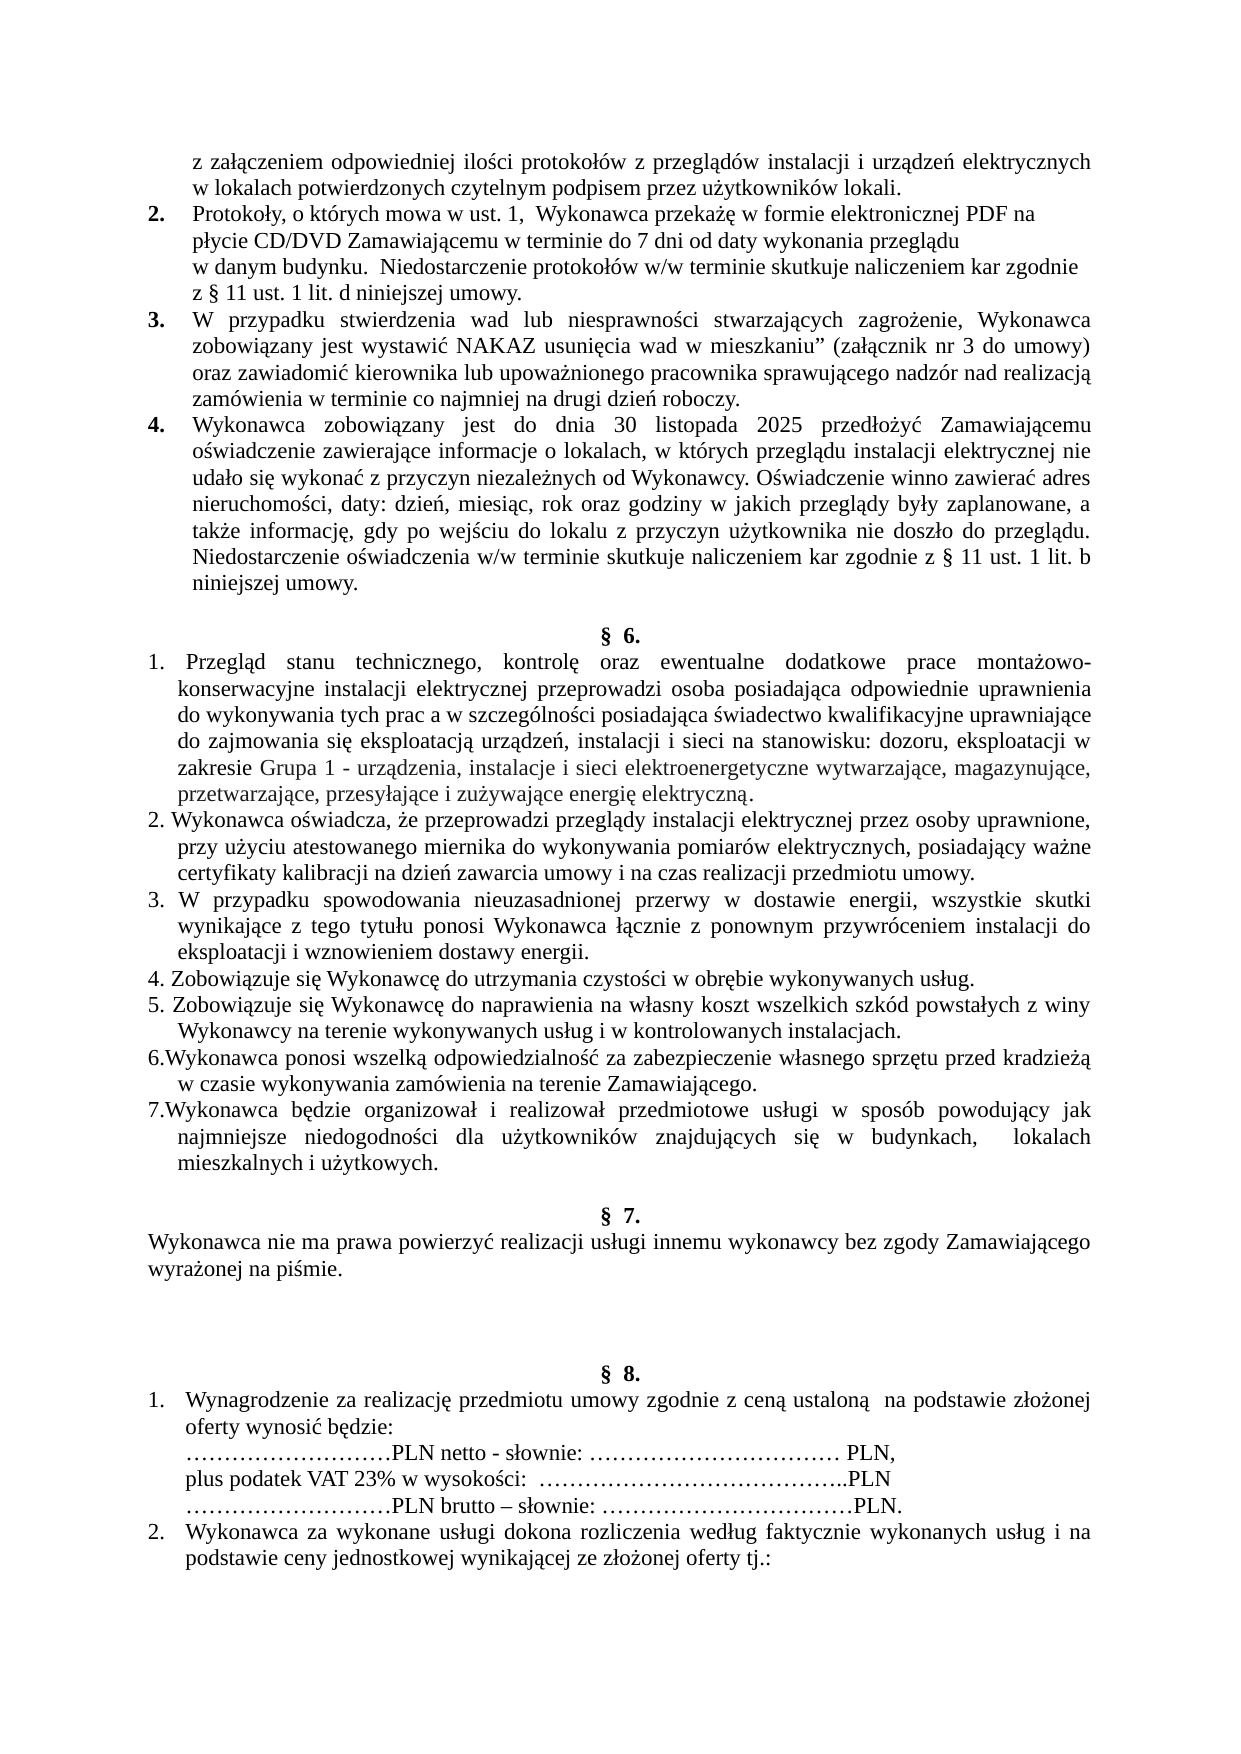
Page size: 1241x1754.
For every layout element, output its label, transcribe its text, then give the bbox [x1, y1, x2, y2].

text plus podatek VAT 23% w wysokości: …………………………………..PLN [185, 1465, 1092, 1492]
text 1. Przegląd stanu technicznego, kontrolę oraz ewentualne dodatkowe prace montażowo-konserwacyjne instalacji elektrycznej przeprowadzi osoba posiadająca odpowiednie uprawnienia do wykonywania tych prac a w szczególności posiadająca świadectwo kwalifikacyjne uprawniające do zajmowania się eksploatacją urządzeń, instalacji i sieci na stanowisku: dozoru, eksploatacji w zakresie Grupa 1 - urządzenia, instalacje i sieci elektroenergetyczne wytwarzające, magazynujące, przetwarzające, przesyłające i zużywające energię elektryczną. [148, 648, 1092, 807]
list Protokoły, o których mowa w ust. 1, Wykonawca przekażę w formie elektronicznej PDF na płycie CD/DVD Zamawiającemu w terminie do 7 dni od daty wykonania przeglądu w danym budynku. Niedostarczenie protokołów w/w terminie skutkuje naliczeniem kar zgodnie z § 11 ust. 1 lit. d niniejszej umowy. [148, 200, 1092, 306]
list Wynagrodzenie za realizację przedmiotu umowy zgodnie z ceną ustaloną na podstawie złożonej oferty wynosić będzie: [148, 1386, 1092, 1439]
list W przypadku stwierdzenia wad lub niesprawności stwarzających zagrożenie, Wykonawca zobowiązany jest wystawić NAKAZ usunięcia wad w mieszkaniu” (załącznik nr 3 do umowy) oraz zawiadomić kierownika lub upoważnionego pracownika sprawującego nadzór nad realizacją zamówienia w terminie co najmniej na drugi dzień roboczy. [148, 306, 1092, 411]
list z załączeniem odpowiedniej ilości protokołów z przeglądów instalacji i urządzeń elektrycznych w lokalach potwierdzonych czytelnym podpisem przez użytkowników lokali. [148, 148, 1092, 200]
text § 7. [148, 1176, 1092, 1228]
list Wykonawca zobowiązany jest do dnia 30 listopada 2025 przedłożyć Zamawiającemu oświadczenie zawierające informacje o lokalach, w których przeglądu instalacji elektrycznej nie udało się wykonać z przyczyn niezależnych od Wykonawcy. Oświadczenie winno zawierać adres nieruchomości, daty: dzień, miesiąc, rok oraz godziny w jakich przeglądy były zaplanowane, a także informację, gdy po wejściu do lokalu z przyczyn użytkownika nie doszło do przeglądu. Niedostarczenie oświadczenia w/w terminie skutkuje naliczeniem kar zgodnie z § 11 ust. 1 lit. b niniejszej umowy. [148, 411, 1092, 596]
list Wykonawca za wykonane usługi dokona rozliczenia według faktycznie wykonanych usług i na podstawie ceny jednostkowej wynikającej ze złożonej oferty tj.: [148, 1518, 1092, 1571]
text 2. Wykonawca oświadcza, że przeprowadzi przeglądy instalacji elektrycznej przez osoby uprawnione, przy użyciu atestowanego miernika do wykonywania pomiarów elektrycznych, posiadający ważne certyfikaty kalibracji na dzień zawarcia umowy i na czas realizacji przedmiotu umowy. [148, 807, 1092, 886]
text 7.Wykonawca będzie organizował i realizował przedmiotowe usługi w sposób powodujący jak najmniejsze niedogodności dla użytkowników znajdujących się w budynkach, lokalach mieszkalnych i użytkowych. [148, 1096, 1092, 1176]
text ………………………PLN netto - słownie: …………………………… PLN, [185, 1439, 1092, 1465]
text 6.Wykonawca ponosi wszelką odpowiedzialność za zabezpieczenie własnego sprzętu przed kradzieżą w czasie wykonywania zamówienia na terenie Zamawiającego. [148, 1044, 1092, 1096]
text ………………………PLN brutto – słownie: ……………………………PLN. [185, 1492, 1092, 1518]
text 5. Zobowiązuje się Wykonawcę do naprawienia na własny koszt wszelkich szkód powstałych z winy Wykonawcy na terenie wykonywanych usług i w kontrolowanych instalacjach. [148, 991, 1092, 1044]
text Wykonawca nie ma prawa powierzyć realizacji usługi innemu wykonawcy bez zgody Zamawiającego wyrażonej na piśmie. [148, 1228, 1092, 1281]
text § 6. [148, 622, 1092, 648]
text 3. W przypadku spowodowania nieuzasadnionej przerwy w dostawie energii, wszystkie skutki wynikające z tego tytułu ponosi Wykonawca łącznie z ponownym przywróceniem instalacji do eksploatacji i wznowieniem dostawy energii. [148, 886, 1092, 965]
text 4. Zobowiązuje się Wykonawcę do utrzymania czystości w obrębie wykonywanych usług. [148, 965, 1092, 991]
text § 8. [148, 1360, 1092, 1386]
